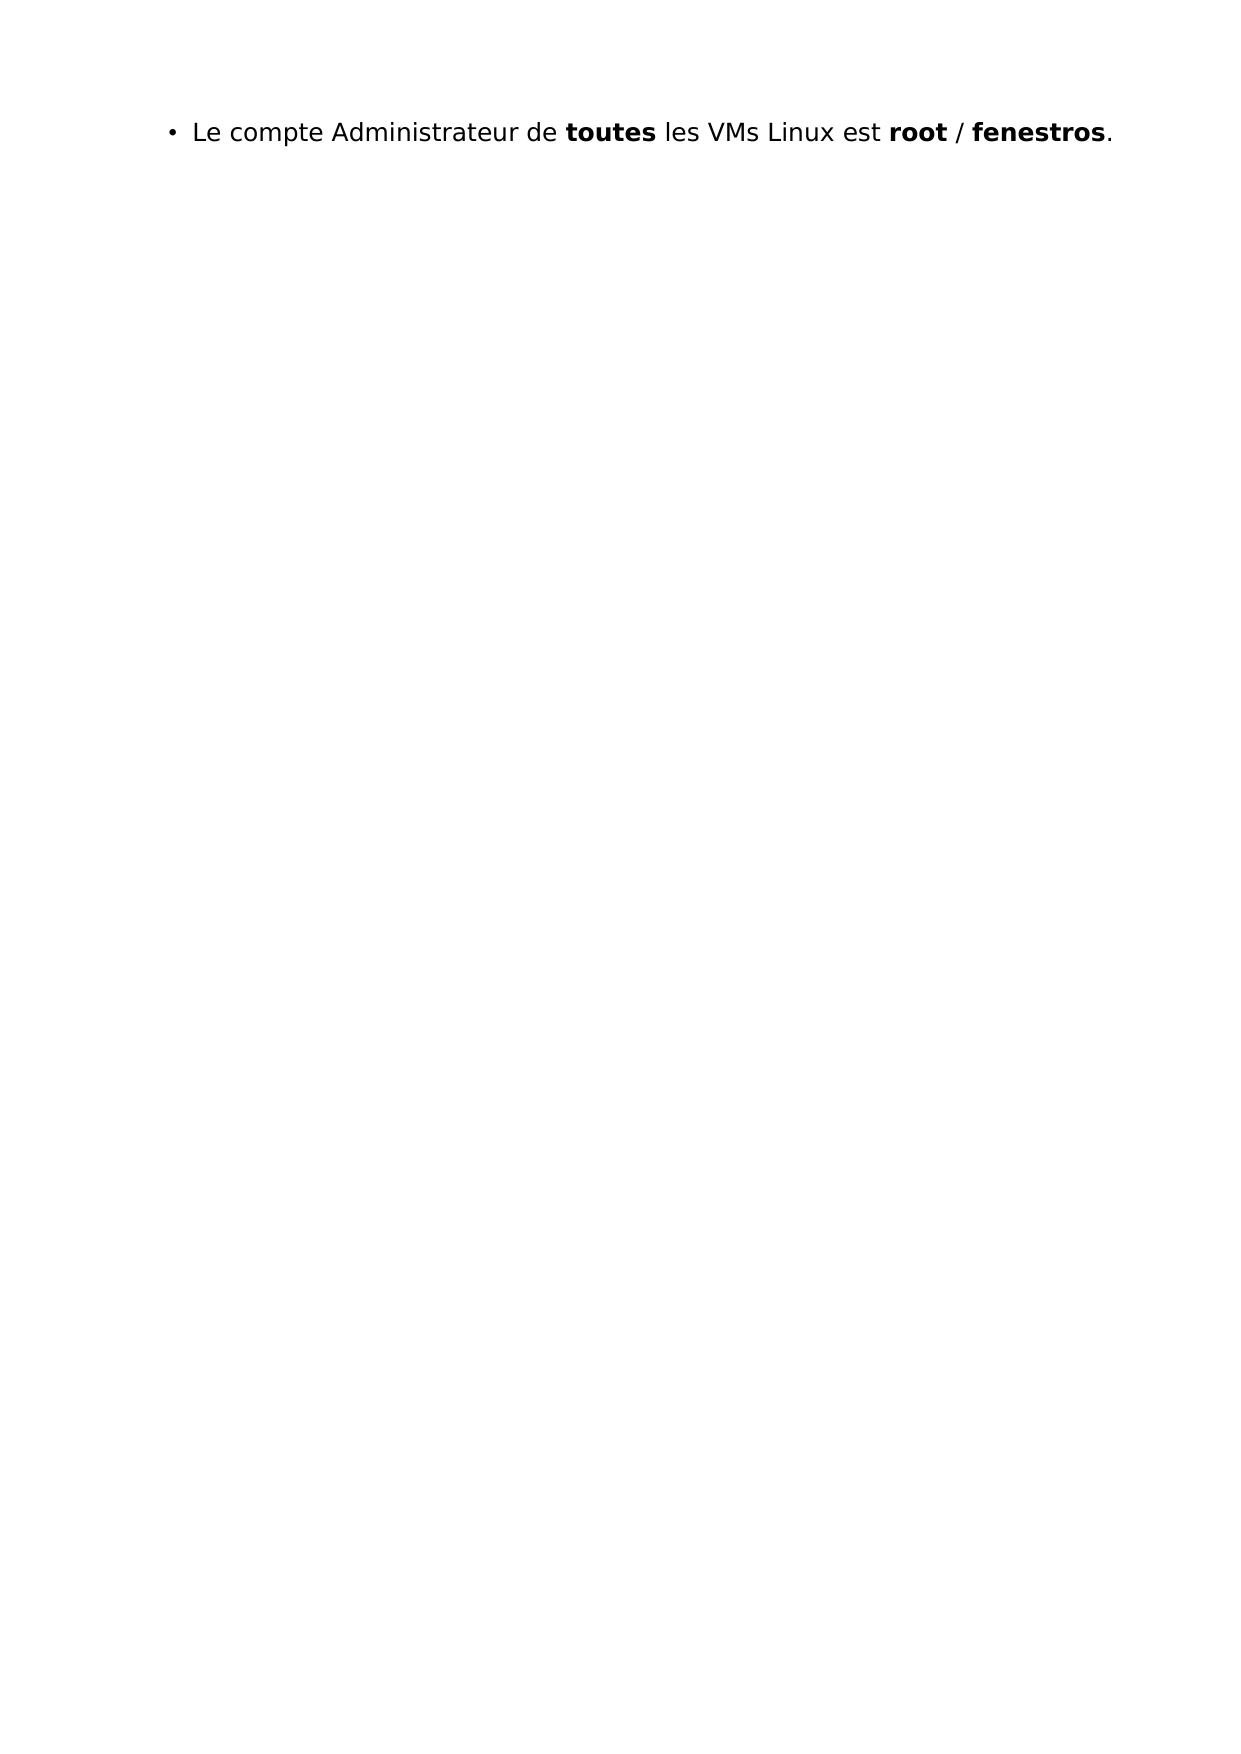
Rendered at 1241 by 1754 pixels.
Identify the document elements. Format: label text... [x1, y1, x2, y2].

list Le compte Administrateur de toutes les VMs Linux est root / fenestros. [177, 118, 1122, 147]
